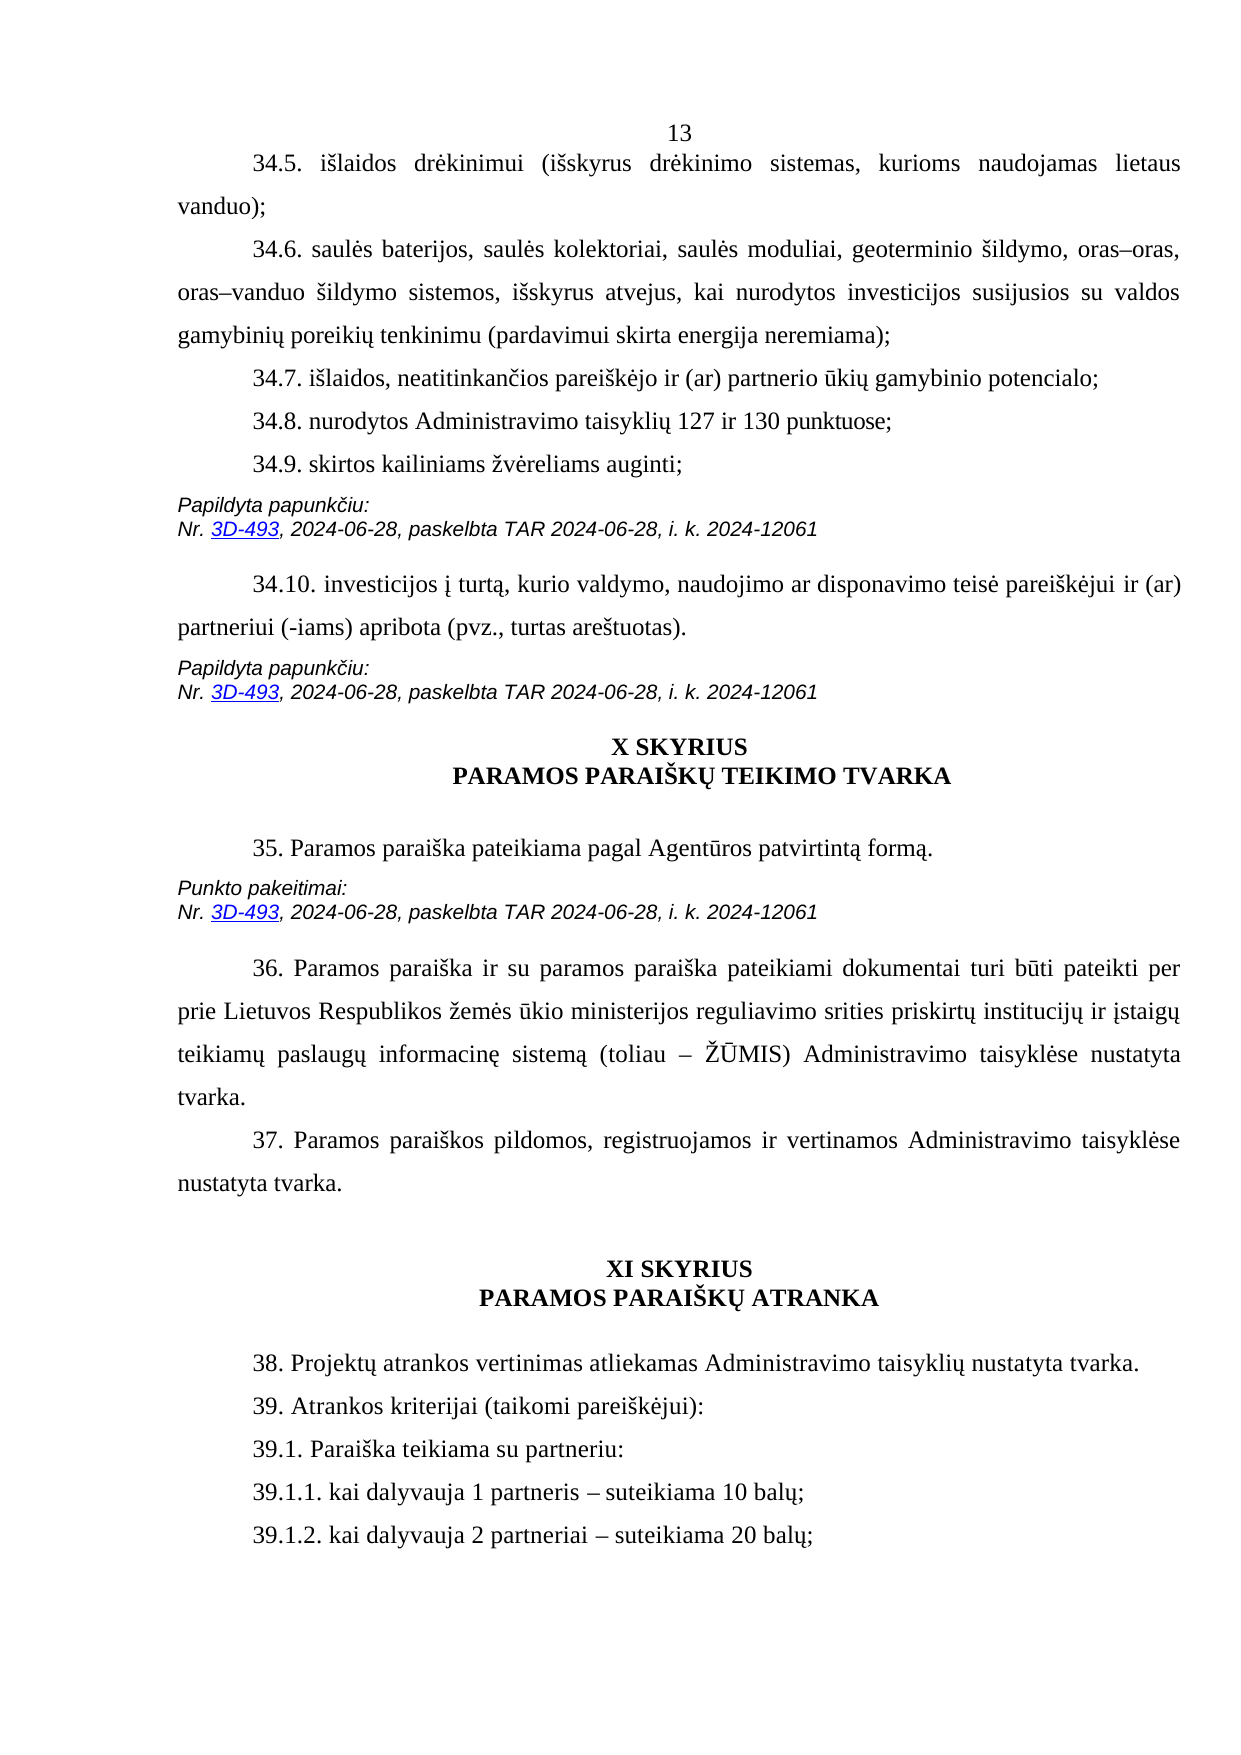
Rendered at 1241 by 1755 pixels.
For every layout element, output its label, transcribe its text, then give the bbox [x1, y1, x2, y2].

text Papildyta papunkčiu: [177, 493, 1181, 517]
text Nr. 3D-493, 2024-06-28, paskelbta TAR 2024-06-28, i. k. 2024-12061 [177, 517, 1181, 541]
text 34.6. saulės baterijos, saulės kolektoriai, saulės moduliai, geoterminio šildymo, oras–oras, oras–vanduo šildymo sistemos, išskyrus atvejus, kai nurodytos investicijos susijusios su valdos gamybinių poreikių tenkinimu (pardavimui skirta energija neremiama); [177, 234, 1181, 349]
text XI SKYRIUS [177, 1254, 1181, 1283]
text X SKYRIUS [177, 732, 1181, 761]
text 39.1.1. kai dalyvauja 1 partneris – suteikiama 10 balų; [177, 1477, 1181, 1506]
text 37. Paramos paraiškos pildomos, registruojamos ir vertinamos Administravimo taisyklėse nustatyta tvarka. [177, 1125, 1181, 1197]
text Punkto pakeitimai: [177, 876, 1181, 900]
text 39. Atrankos kriterijai (taikomi pareiškėjui): [177, 1391, 1181, 1420]
text 34.8. nurodytos Administravimo taisyklių 127 ir 130 punktuose; [177, 406, 1181, 435]
text 34.9. skirtos kailiniams žvėreliams auginti; [177, 449, 1181, 478]
text Nr. 3D-493, 2024-06-28, paskelbta TAR 2024-06-28, i. k. 2024-12061 [177, 900, 1181, 924]
text 34.10. investicijos į turtą, kurio valdymo, naudojimo ar disponavimo teisė pareiškėjui ir (ar) partneriui (-iams) apribota (pvz., turtas areštuotas). [177, 569, 1181, 641]
text 36. Paramos paraiška ir su paramos paraiška pateikiami dokumentai turi būti pateikti per prie Lietuvos Respublikos žemės ūkio ministerijos reguliavimo srities priskirtų institucijų ir įstaigų teikiamų paslaugų informacinę sistemą (toliau – ŽŪMIS) Administravimo taisyklėse nustatyta tvarka. [177, 953, 1181, 1111]
text PARAMOS PARAIŠKŲ ATRANKA [177, 1283, 1181, 1312]
text 39.1.2. kai dalyvauja 2 partneriai – suteikiama 20 balų; [177, 1521, 1181, 1549]
text PARAMOS PARAIŠKŲ TEIKIMO TVARKA [177, 761, 1181, 790]
text Nr. 3D-493, 2024-06-28, paskelbta TAR 2024-06-28, i. k. 2024-12061 [177, 679, 1181, 703]
text 35. Paramos paraiška pateikiama pagal Agentūros patvirtintą formą. [177, 833, 1181, 862]
text 34.5. išlaidos drėkinimui (išskyrus drėkinimo sistemas, kurioms naudojamas lietaus vanduo); [177, 148, 1181, 219]
text 39.1. Paraiška teikiama su partneriu: [177, 1434, 1181, 1463]
text 34.7. išlaidos, neatitinkančios pareiškėjo ir (ar) partnerio ūkių gamybinio potencialo; [177, 363, 1181, 392]
text 38. Projektų atrankos vertinimas atliekamas Administravimo taisyklių nustatyta tvarka. [177, 1348, 1181, 1377]
text Papildyta papunkčiu: [177, 656, 1181, 679]
